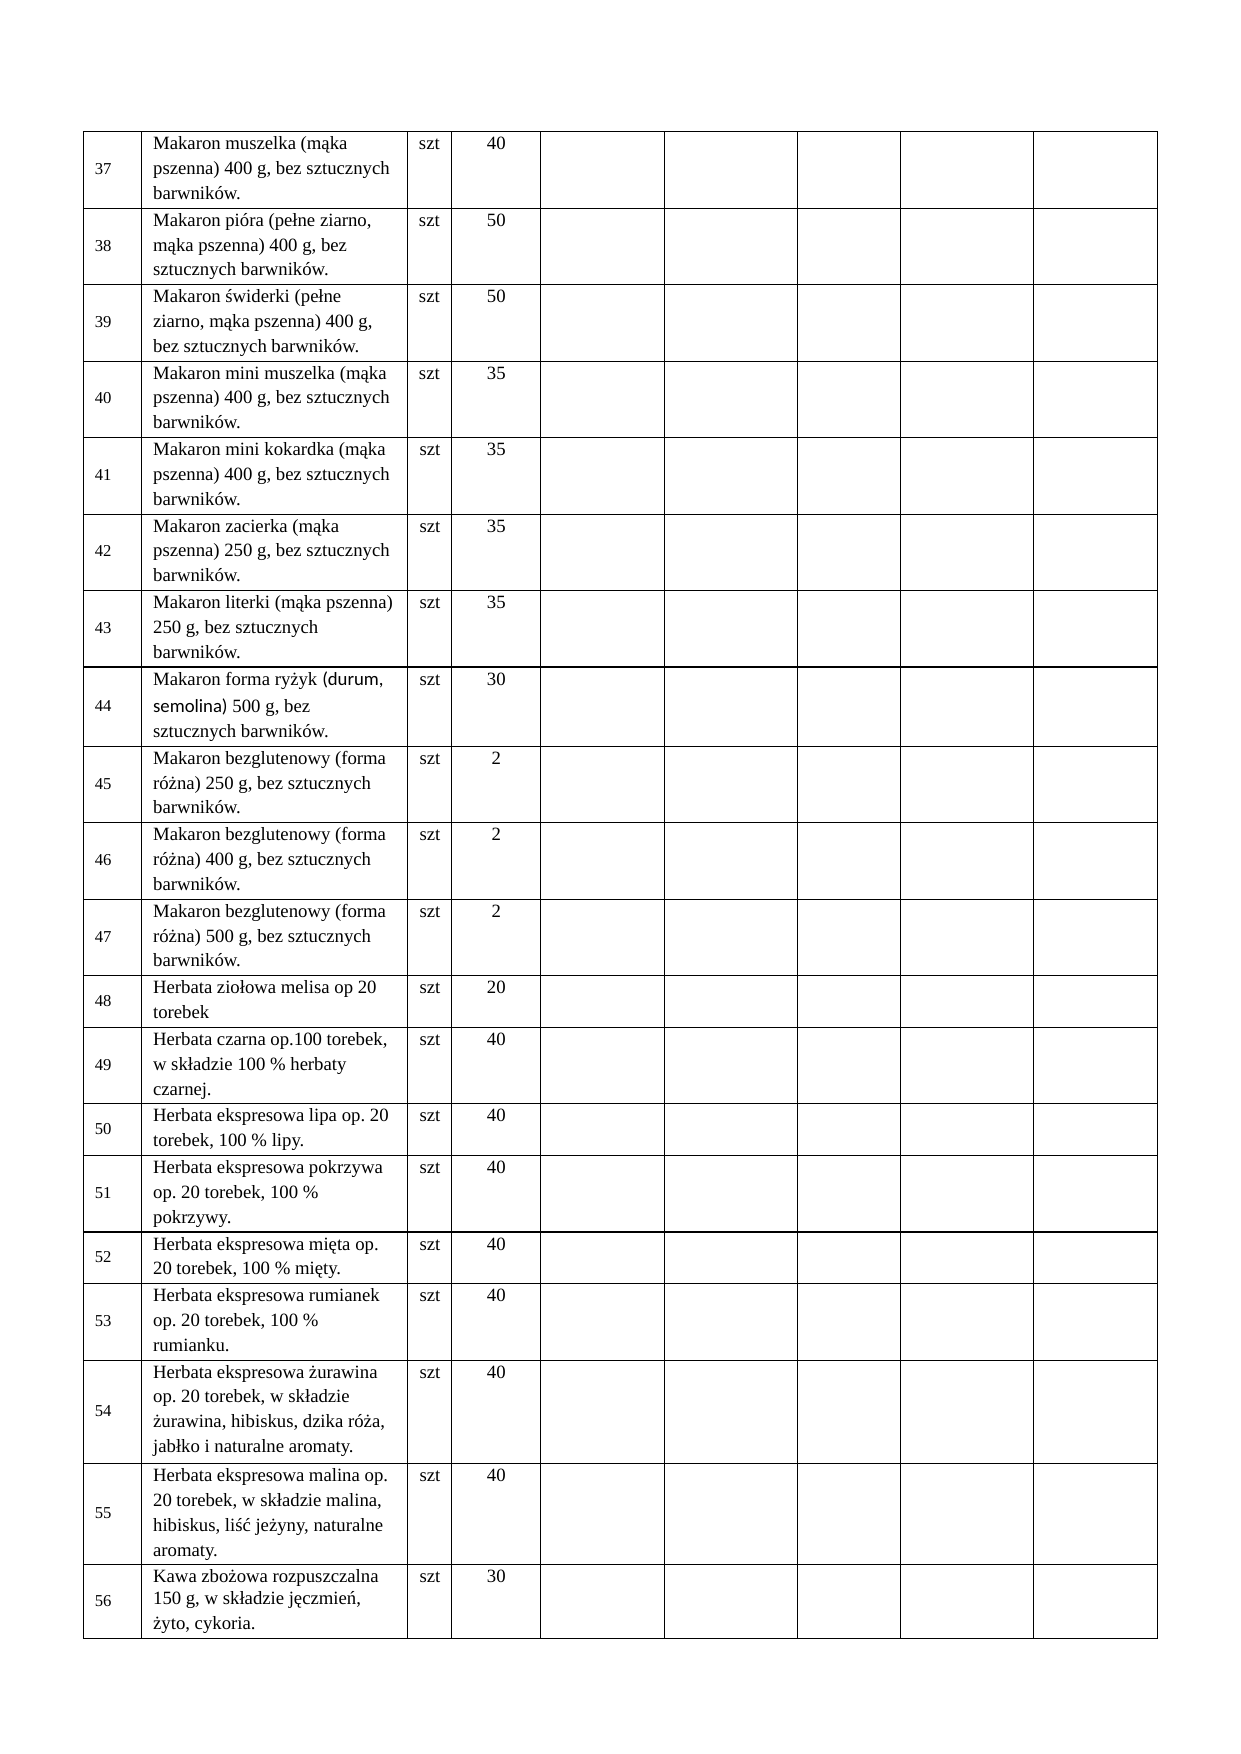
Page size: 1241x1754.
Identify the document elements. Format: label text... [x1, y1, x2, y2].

table_cell szt [408, 1284, 451, 1359]
table_cell 35 [452, 515, 540, 590]
table_cell [665, 747, 797, 822]
table_cell [901, 1233, 1033, 1283]
table_cell [798, 747, 900, 822]
table_cell [541, 515, 664, 590]
table_cell Herbata ekspresowa lipa op. 20 torebek, 100 % lipy. [142, 1104, 407, 1155]
table_cell 38 [84, 209, 141, 284]
table_cell [901, 1565, 1033, 1637]
table_cell szt [408, 1156, 451, 1231]
table_cell [798, 285, 900, 361]
table_cell 50 [452, 209, 540, 284]
table_cell szt [408, 668, 451, 746]
table_cell 44 [84, 668, 141, 746]
table_cell [901, 132, 1033, 208]
table_cell [901, 285, 1033, 361]
table_cell Makaron zacierka (mąka pszenna) 250 g, bez sztucznych barwników. [142, 515, 407, 590]
table_cell 35 [452, 591, 540, 666]
table_cell [541, 668, 664, 746]
table_cell 51 [84, 1156, 141, 1231]
table_cell [1034, 591, 1157, 666]
table_cell [1034, 1104, 1157, 1155]
table_cell 54 [84, 1361, 141, 1463]
table_cell szt [408, 823, 451, 899]
table_cell 40 [452, 1156, 540, 1231]
table_cell 37 [84, 132, 141, 208]
table_cell szt [408, 438, 451, 513]
table_cell [901, 1361, 1033, 1463]
table_cell [1034, 1361, 1157, 1463]
table_cell [798, 1028, 900, 1103]
table_cell 40 [452, 1233, 540, 1283]
table_cell szt [408, 1028, 451, 1103]
table_cell [798, 1565, 900, 1637]
table_cell szt [408, 209, 451, 284]
table_cell [1034, 823, 1157, 899]
table_cell [1034, 1284, 1157, 1359]
table_cell szt [408, 1104, 451, 1155]
table_cell Herbata ekspresowa mięta op. 20 torebek, 100 % mięty. [142, 1233, 407, 1283]
table_cell szt [408, 1565, 451, 1637]
table_cell [798, 515, 900, 590]
table_cell [798, 1104, 900, 1155]
table_cell [541, 900, 664, 975]
table_cell [798, 1156, 900, 1231]
table_cell [901, 900, 1033, 975]
table_cell Herbata ekspresowa rumianek op. 20 torebek, 100 % rumianku. [142, 1284, 407, 1359]
table_cell [901, 515, 1033, 590]
table_cell Makaron bezglutenowy (forma różna) 500 g, bez sztucznych barwników. [142, 900, 407, 975]
table_cell 40 [452, 1361, 540, 1463]
table_cell 56 [84, 1565, 141, 1637]
table_cell [798, 362, 900, 437]
table_cell 47 [84, 900, 141, 975]
table_cell 48 [84, 976, 141, 1027]
table_cell [901, 591, 1033, 666]
table_cell [665, 1156, 797, 1231]
table_cell [665, 1028, 797, 1103]
table_cell 50 [84, 1104, 141, 1155]
table_cell 53 [84, 1284, 141, 1359]
table_cell [901, 668, 1033, 746]
table_cell [1034, 1464, 1157, 1564]
table_cell [901, 1028, 1033, 1103]
table_cell Makaron mini kokardka (mąka pszenna) 400 g, bez sztucznych barwników. [142, 438, 407, 513]
table_cell Herbata czarna op.100 torebek, w składzie 100 % herbaty czarnej. [142, 1028, 407, 1103]
table_cell Makaron muszelka (mąka pszenna) 400 g, bez sztucznych barwników. [142, 132, 407, 208]
table_cell 30 [452, 668, 540, 746]
table_cell [1034, 209, 1157, 284]
table_cell szt [408, 591, 451, 666]
table_cell szt [408, 1233, 451, 1283]
table_cell [541, 362, 664, 437]
table_cell [1034, 515, 1157, 590]
table_cell [541, 438, 664, 513]
table_cell [1034, 438, 1157, 513]
table_cell 40 [452, 132, 540, 208]
table_cell [541, 132, 664, 208]
table_cell [541, 976, 664, 1027]
table_cell [1034, 132, 1157, 208]
table_cell [665, 1233, 797, 1283]
table_cell Makaron mini muszelka (mąka pszenna) 400 g, bez sztucznych barwników. [142, 362, 407, 437]
table_cell [541, 1464, 664, 1564]
table_cell [541, 1284, 664, 1359]
table_cell Kawa zbożowa rozpuszczalna 150 g, w składzie jęczmień, żyto, cykoria. [142, 1565, 407, 1637]
table_cell 52 [84, 1233, 141, 1283]
table_cell 45 [84, 747, 141, 822]
table_cell 40 [452, 1464, 540, 1564]
table_cell [665, 1104, 797, 1155]
table_cell [541, 1361, 664, 1463]
table_cell [665, 515, 797, 590]
table_cell [541, 285, 664, 361]
table_cell [798, 976, 900, 1027]
table_cell [665, 1361, 797, 1463]
table_cell [541, 209, 664, 284]
table_cell [665, 1464, 797, 1564]
table_cell [1034, 668, 1157, 746]
table_cell Herbata ekspresowa żurawina op. 20 torebek, w składzie żurawina, hibiskus, dzika róża, jabłko i naturalne aromaty. [142, 1361, 407, 1463]
table_cell 2 [452, 823, 540, 899]
table_cell [901, 1284, 1033, 1359]
table_cell szt [408, 900, 451, 975]
table_cell [1034, 285, 1157, 361]
table_cell [798, 1361, 900, 1463]
table_cell [665, 823, 797, 899]
table_cell szt [408, 362, 451, 437]
table_cell [665, 362, 797, 437]
table_cell [541, 1565, 664, 1637]
table_cell [901, 1104, 1033, 1155]
table_cell Makaron bezglutenowy (forma różna) 400 g, bez sztucznych barwników. [142, 823, 407, 899]
table_cell [541, 1028, 664, 1103]
table_cell [901, 823, 1033, 899]
table_cell Makaron świderki (pełne ziarno, mąka pszenna) 400 g, bez sztucznych barwników. [142, 285, 407, 361]
table_cell 39 [84, 285, 141, 361]
table_cell szt [408, 285, 451, 361]
table_cell 2 [452, 900, 540, 975]
table_cell [541, 747, 664, 822]
table_cell [665, 132, 797, 208]
table_cell 35 [452, 362, 540, 437]
table_cell 35 [452, 438, 540, 513]
table_cell [665, 438, 797, 513]
table_cell [541, 1233, 664, 1283]
table_cell szt [408, 132, 451, 208]
table_cell [1034, 362, 1157, 437]
table_cell 49 [84, 1028, 141, 1103]
table_cell [1034, 1565, 1157, 1637]
table_cell [901, 1464, 1033, 1564]
table_cell [798, 591, 900, 666]
table_cell [665, 668, 797, 746]
table_cell [541, 1104, 664, 1155]
table_cell [665, 1565, 797, 1637]
table_cell 43 [84, 591, 141, 666]
table_cell [798, 438, 900, 513]
table_cell [901, 209, 1033, 284]
table_cell [1034, 1156, 1157, 1231]
table_cell 55 [84, 1464, 141, 1564]
table_cell szt [408, 515, 451, 590]
table_cell [798, 132, 900, 208]
table_cell [798, 823, 900, 899]
table_cell [901, 747, 1033, 822]
table_cell Makaron bezglutenowy (forma różna) 250 g, bez sztucznych barwników. [142, 747, 407, 822]
table_cell [798, 1284, 900, 1359]
table_cell [798, 668, 900, 746]
table_cell Makaron literki (mąka pszenna) 250 g, bez sztucznych barwników. [142, 591, 407, 666]
table_cell [798, 1464, 900, 1564]
table_cell Herbata ziołowa melisa op 20 torebek [142, 976, 407, 1027]
table_cell szt [408, 1361, 451, 1463]
table_cell Herbata ekspresowa malina op. 20 torebek, w składzie malina, hibiskus, liść jeżyny, naturalne aromaty. [142, 1464, 407, 1564]
table_cell 46 [84, 823, 141, 899]
table_cell [1034, 747, 1157, 822]
table_cell szt [408, 976, 451, 1027]
table_cell 40 [84, 362, 141, 437]
table_cell [541, 823, 664, 899]
table_cell [665, 591, 797, 666]
table_cell 2 [452, 747, 540, 822]
table_cell [665, 976, 797, 1027]
table_cell [665, 900, 797, 975]
table_cell [798, 1233, 900, 1283]
table_cell [665, 285, 797, 361]
table_cell 50 [452, 285, 540, 361]
table_cell [798, 209, 900, 284]
table_cell [1034, 900, 1157, 975]
table_cell 20 [452, 976, 540, 1027]
table_cell [901, 1156, 1033, 1231]
table_cell Makaron forma ryżyk (durum, semolina) 500 g, bez sztucznych barwników. [142, 668, 407, 746]
table_cell [1034, 1233, 1157, 1283]
table_cell [1034, 1028, 1157, 1103]
table_cell 30 [452, 1565, 540, 1637]
table_cell [901, 438, 1033, 513]
table_cell [798, 900, 900, 975]
table_cell [1034, 976, 1157, 1027]
table_cell [665, 209, 797, 284]
table_cell 40 [452, 1284, 540, 1359]
table_cell szt [408, 747, 451, 822]
table_cell [901, 976, 1033, 1027]
table_cell [901, 362, 1033, 437]
table_cell 40 [452, 1028, 540, 1103]
table_cell 40 [452, 1104, 540, 1155]
table_cell [541, 1156, 664, 1231]
table_cell [665, 1284, 797, 1359]
table_cell 42 [84, 515, 141, 590]
table_cell szt [408, 1464, 451, 1564]
table_cell [541, 591, 664, 666]
table_cell Herbata ekspresowa pokrzywa op. 20 torebek, 100 % pokrzywy. [142, 1156, 407, 1231]
table_cell Makaron pióra (pełne ziarno, mąka pszenna) 400 g, bez sztucznych barwników. [142, 209, 407, 284]
table_cell 41 [84, 438, 141, 513]
